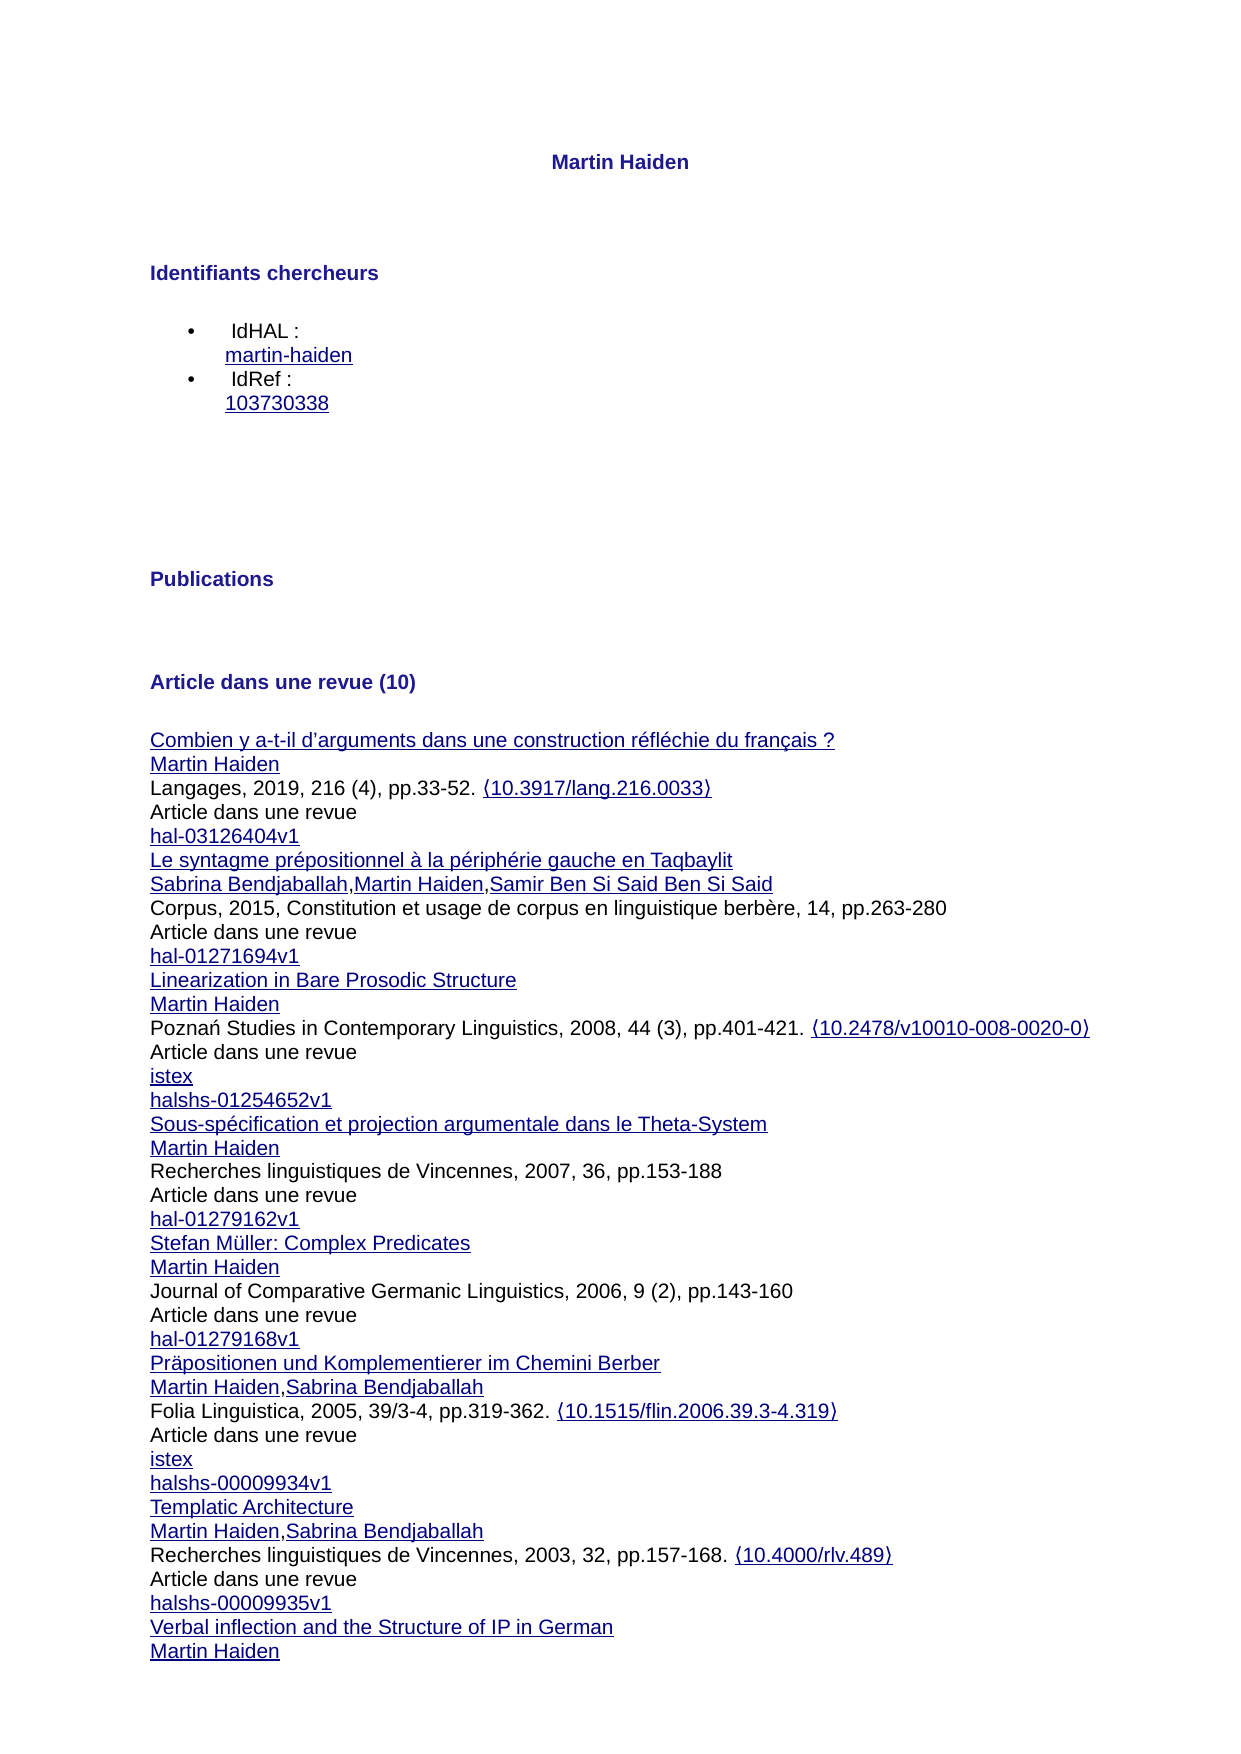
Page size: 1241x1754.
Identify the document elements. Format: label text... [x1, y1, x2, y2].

subtitle Identifiants chercheurs [150, 260, 1090, 284]
table_cell Le syntagme prépositionnel à la périphérie gauche en Taqbaylit Sabrina Bendjaballah,Martin Haiden,Samir Ben Si Said Ben Si Said Corpus, 2015, Constitution et usage de corpus en linguistique berbère, 14, pp.263-280 Article dans une revue hal-01271694v1 [150, 848, 1090, 968]
subtitle Article dans une revue (10) [150, 670, 1090, 694]
subtitle Martin Haiden [150, 150, 1090, 174]
table_cell Verbal inflection and the Structure of IP in German Martin Haiden [150, 1615, 1090, 1662]
list martin-haiden [187, 343, 1090, 367]
list IdRef : [187, 367, 1090, 391]
table_cell Templatic Architecture Martin Haiden,Sabrina Bendjaballah Recherches linguistiques de Vincennes, 2003, 32, pp.157-168. ⟨10.4000/rlv.489⟩ Article dans une revue halshs-00009935v1 [150, 1495, 1090, 1614]
table_cell Präpositionen und Komplementierer im Chemini Berber Martin Haiden,Sabrina Bendjaballah Folia Linguistica, 2005, 39/3-4, pp.319-362. ⟨10.1515/flin.2006.39.3-4.319⟩ Article dans une revue istex halshs-00009934v1 [150, 1351, 1090, 1495]
list IdHAL : [187, 319, 1090, 343]
table_cell Stefan Müller: Complex Predicates Martin Haiden Journal of Comparative Germanic Linguistics, 2006, 9 (2), pp.143-160 Article dans une revue hal-01279168v1 [150, 1231, 1090, 1351]
list 103730338 [187, 391, 1090, 414]
table_header Combien y a-t-il d’arguments dans une construction réfléchie du français ? Martin Haiden Langages, 2019, 216 (4), pp.33-52. ⟨10.3917/lang.216.0033⟩ Article dans une revue hal-03126404v1 [150, 728, 1090, 848]
table_cell Sous-spécification et projection argumentale dans le Theta-System Martin Haiden Recherches linguistiques de Vincennes, 2007, 36, pp.153-188 Article dans une revue hal-01279162v1 [150, 1111, 1090, 1231]
table_cell Linearization in Bare Prosodic Structure Martin Haiden Poznań Studies in Contemporary Linguistics, 2008, 44 (3), pp.401-421. ⟨10.2478/v10010-008-0020-0⟩ Article dans une revue istex halshs-01254652v1 [150, 968, 1090, 1111]
subtitle Publications [150, 567, 1090, 591]
